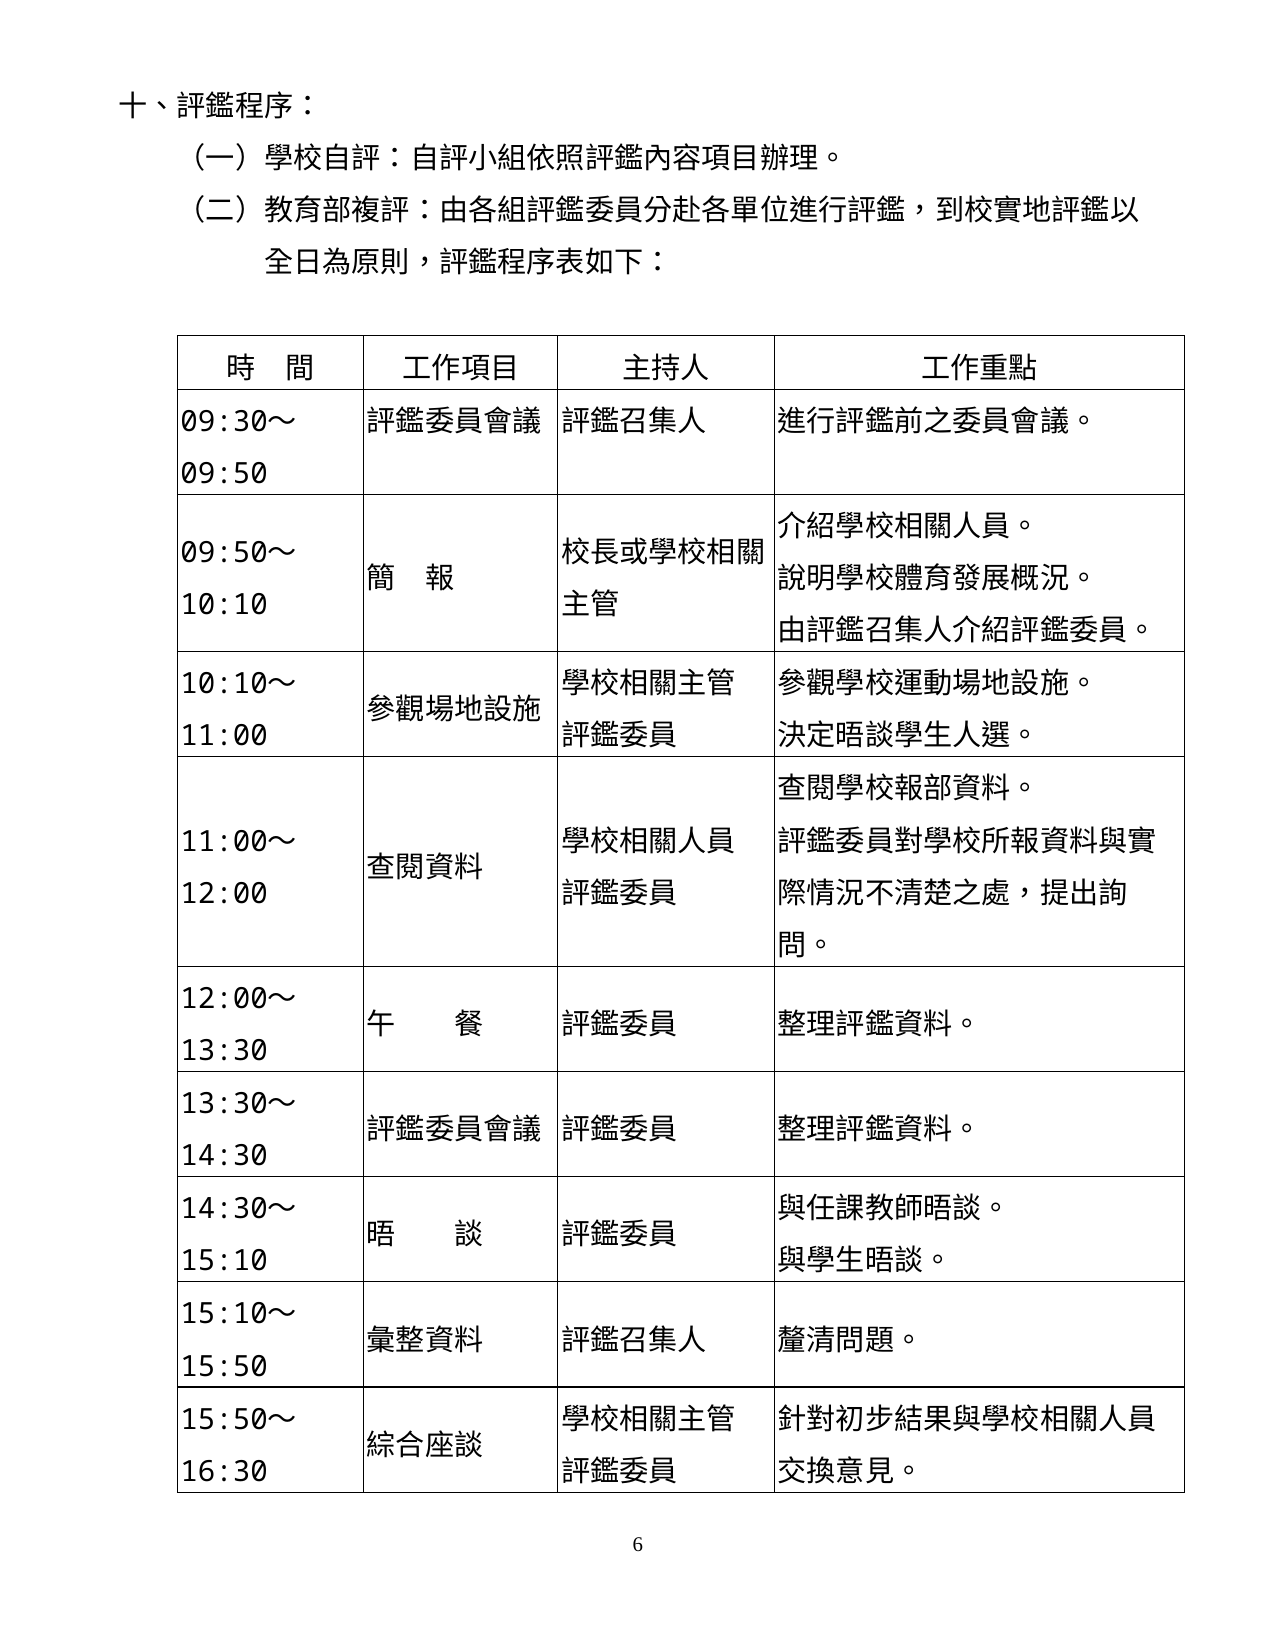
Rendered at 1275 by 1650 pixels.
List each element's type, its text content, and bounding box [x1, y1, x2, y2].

table_cell 校長或學校相關主管 [558, 495, 774, 651]
table_cell 學校相關主管 評鑑委員 [558, 652, 774, 756]
table_cell 與任課教師晤談。 與學生晤談。 [775, 1177, 1184, 1281]
table_header 時 間 [178, 336, 363, 388]
table_cell 進行評鑑前之委員會議。 [775, 390, 1184, 494]
table_cell 查閱學校報部資料。 評鑑委員對學校所報資料與實際情況不清楚之處，提出詢問。 [775, 757, 1184, 966]
table_cell 簡 報 [364, 495, 557, 651]
table_cell 13:30～14:30 [178, 1072, 363, 1176]
table_header 主持人 [558, 336, 774, 388]
table_cell 整理評鑑資料。 [775, 1072, 1184, 1176]
table_cell 15:10～15:50 [178, 1282, 363, 1386]
table_cell 學校相關主管 評鑑委員 [558, 1388, 774, 1492]
table_cell 評鑑召集人 [558, 1282, 774, 1386]
table_cell 14:30～15:10 [178, 1177, 363, 1281]
table_cell 09:50～10:10 [178, 495, 363, 651]
text 十、評鑑程序： [118, 75, 1157, 127]
table_cell 學校相關人員 評鑑委員 [558, 757, 774, 966]
text （一）學校自評：自評小組依照評鑑內容項目辦理。 [176, 127, 1157, 179]
table_cell 10:10～11:00 [178, 652, 363, 756]
table_cell 釐清問題。 [775, 1282, 1184, 1386]
table_cell 整理評鑑資料。 [775, 967, 1184, 1071]
table_header 工作項目 [364, 336, 557, 388]
table_cell 參觀場地設施 [364, 652, 557, 756]
table_cell 12:00～13:30 [178, 967, 363, 1071]
table_cell 評鑑召集人 [558, 390, 774, 494]
table_cell 09:30～09:50 [178, 390, 363, 494]
table_cell 評鑑委員會議 [364, 1072, 557, 1176]
table_cell 評鑑委員 [558, 1177, 774, 1281]
table_cell 11:00～12:00 [178, 757, 363, 966]
table_cell 介紹學校相關人員。 說明學校體育發展概況。 由評鑑召集人介紹評鑑委員。 [775, 495, 1184, 651]
table_cell 午 餐 [364, 967, 557, 1071]
table_cell 參觀學校運動場地設施。 決定晤談學生人選。 [775, 652, 1184, 756]
table_cell 評鑑委員 [558, 1072, 774, 1176]
table_cell 15:50～16:30 [178, 1388, 363, 1492]
table_cell 綜合座談 [364, 1388, 557, 1492]
table_cell 彙整資料 [364, 1282, 557, 1386]
table_cell 評鑑委員會議 [364, 390, 557, 494]
table_cell 晤 談 [364, 1177, 557, 1281]
table_cell 評鑑委員 [558, 967, 774, 1071]
table_cell 查閱資料 [364, 757, 557, 966]
text （二）教育部複評：由各組評鑑委員分赴各單位進行評鑑，到校實地評鑑以全日為原則，評鑑程序表如下： [176, 179, 1157, 283]
table_header 工作重點 [775, 336, 1184, 388]
table_cell 針對初步結果與學校相關人員交換意見。 [775, 1388, 1184, 1492]
